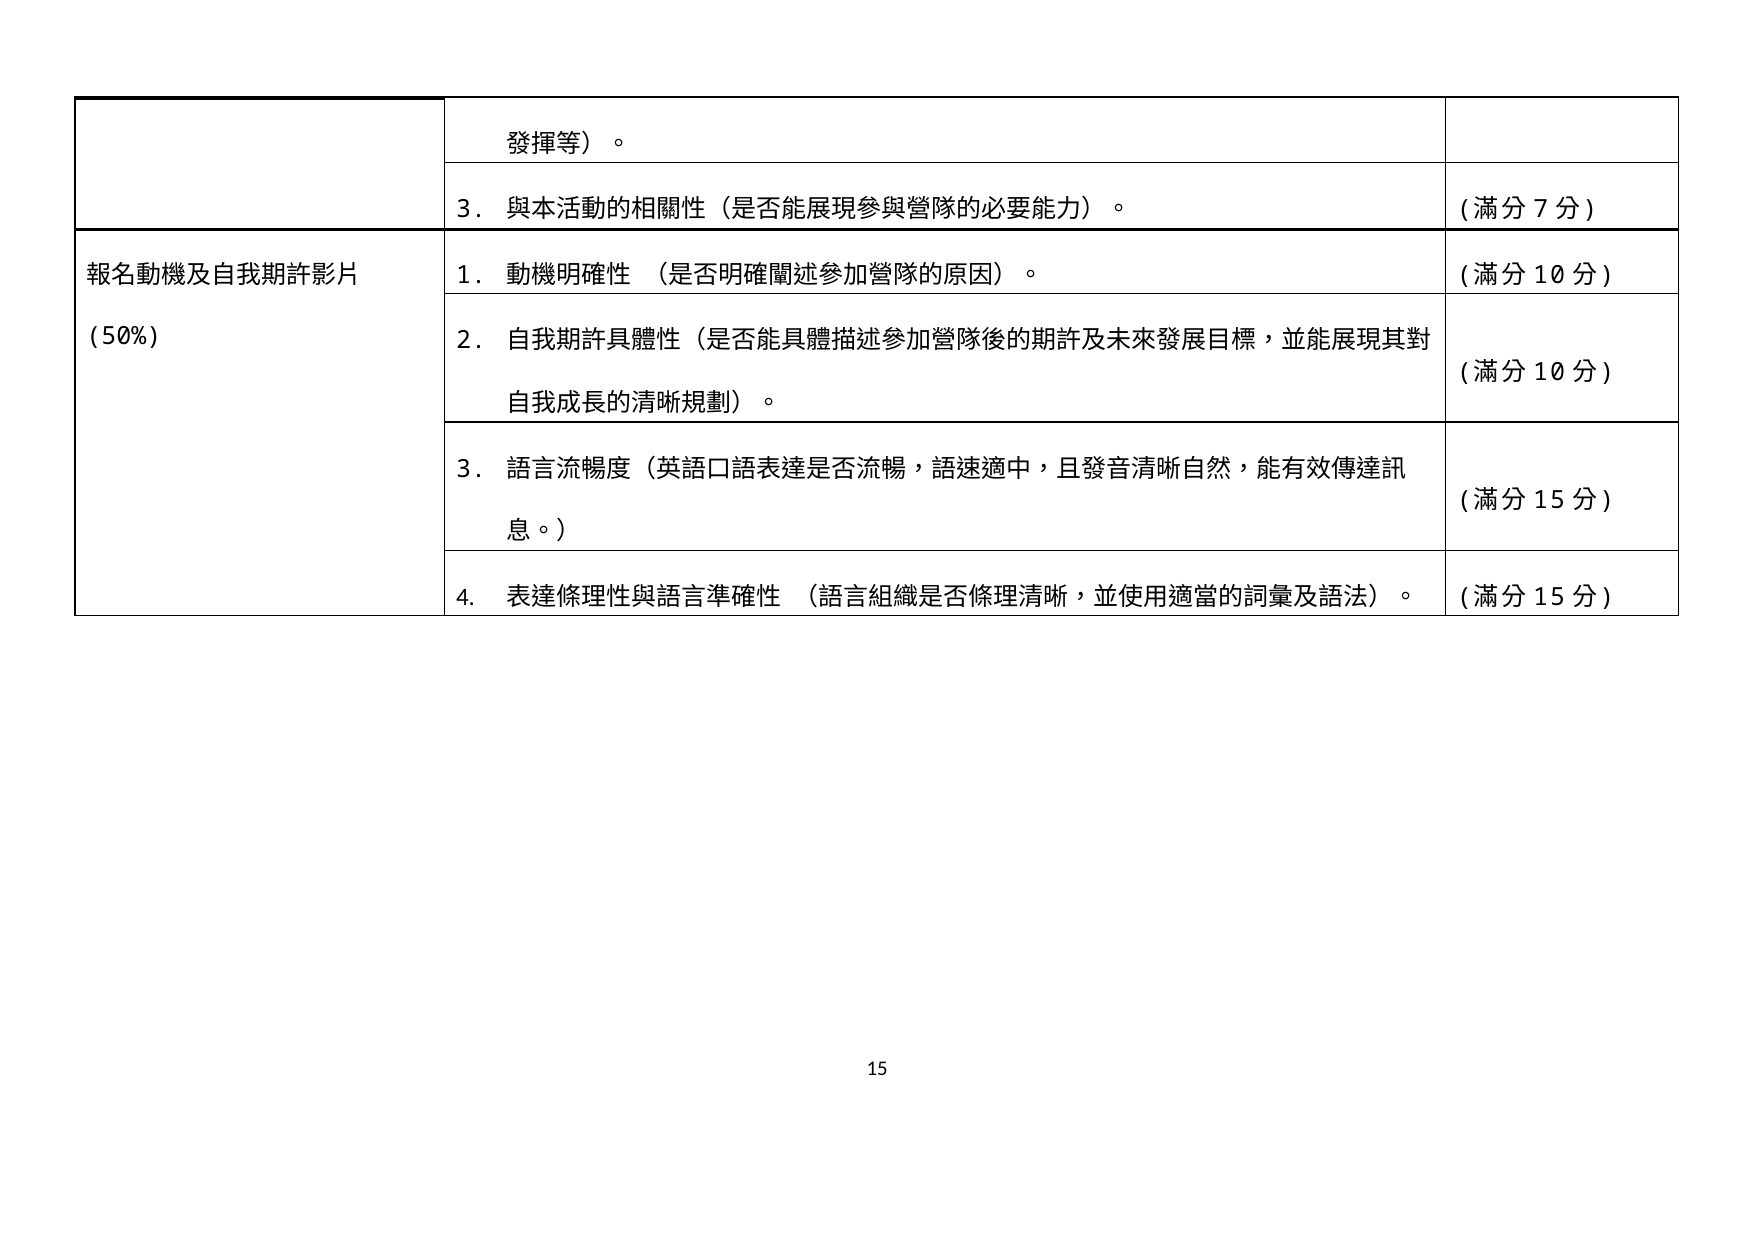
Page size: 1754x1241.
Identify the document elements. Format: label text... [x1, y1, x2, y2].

table_cell (滿分15分) [1446, 551, 1678, 615]
table_cell 與本活動的相關性（是否能展現參與營隊的必要能力）。 [445, 163, 1445, 228]
table_cell (滿分7分) [1446, 163, 1678, 228]
table_cell 表達條理性與語言準確性 （語言組織是否條理清晰，並使用適當的詞彙及語法）。 [445, 551, 1445, 615]
table_cell 語言流暢度（英語口語表達是否流暢，語速適中，且發音清晰自然，能有效傳達訊息。） [445, 423, 1445, 549]
table_cell 動機明確性 （是否明確闡述參加營隊的原因）。 [445, 231, 1445, 293]
table_cell (滿分10分) [1446, 231, 1678, 293]
table_cell 報名動機及自我期許影片(50%) [76, 231, 444, 615]
table_cell [76, 100, 444, 228]
table_cell (滿分15分) [1446, 423, 1678, 549]
table_cell 發揮等）。 [445, 98, 1445, 162]
table_cell [1446, 98, 1678, 162]
table_cell (滿分10分) [1446, 294, 1678, 421]
table_cell 自我期許具體性（是否能具體描述參加營隊後的期許及未來發展目標，並能展現其對自我成長的清晰規劃）。 [445, 294, 1445, 421]
